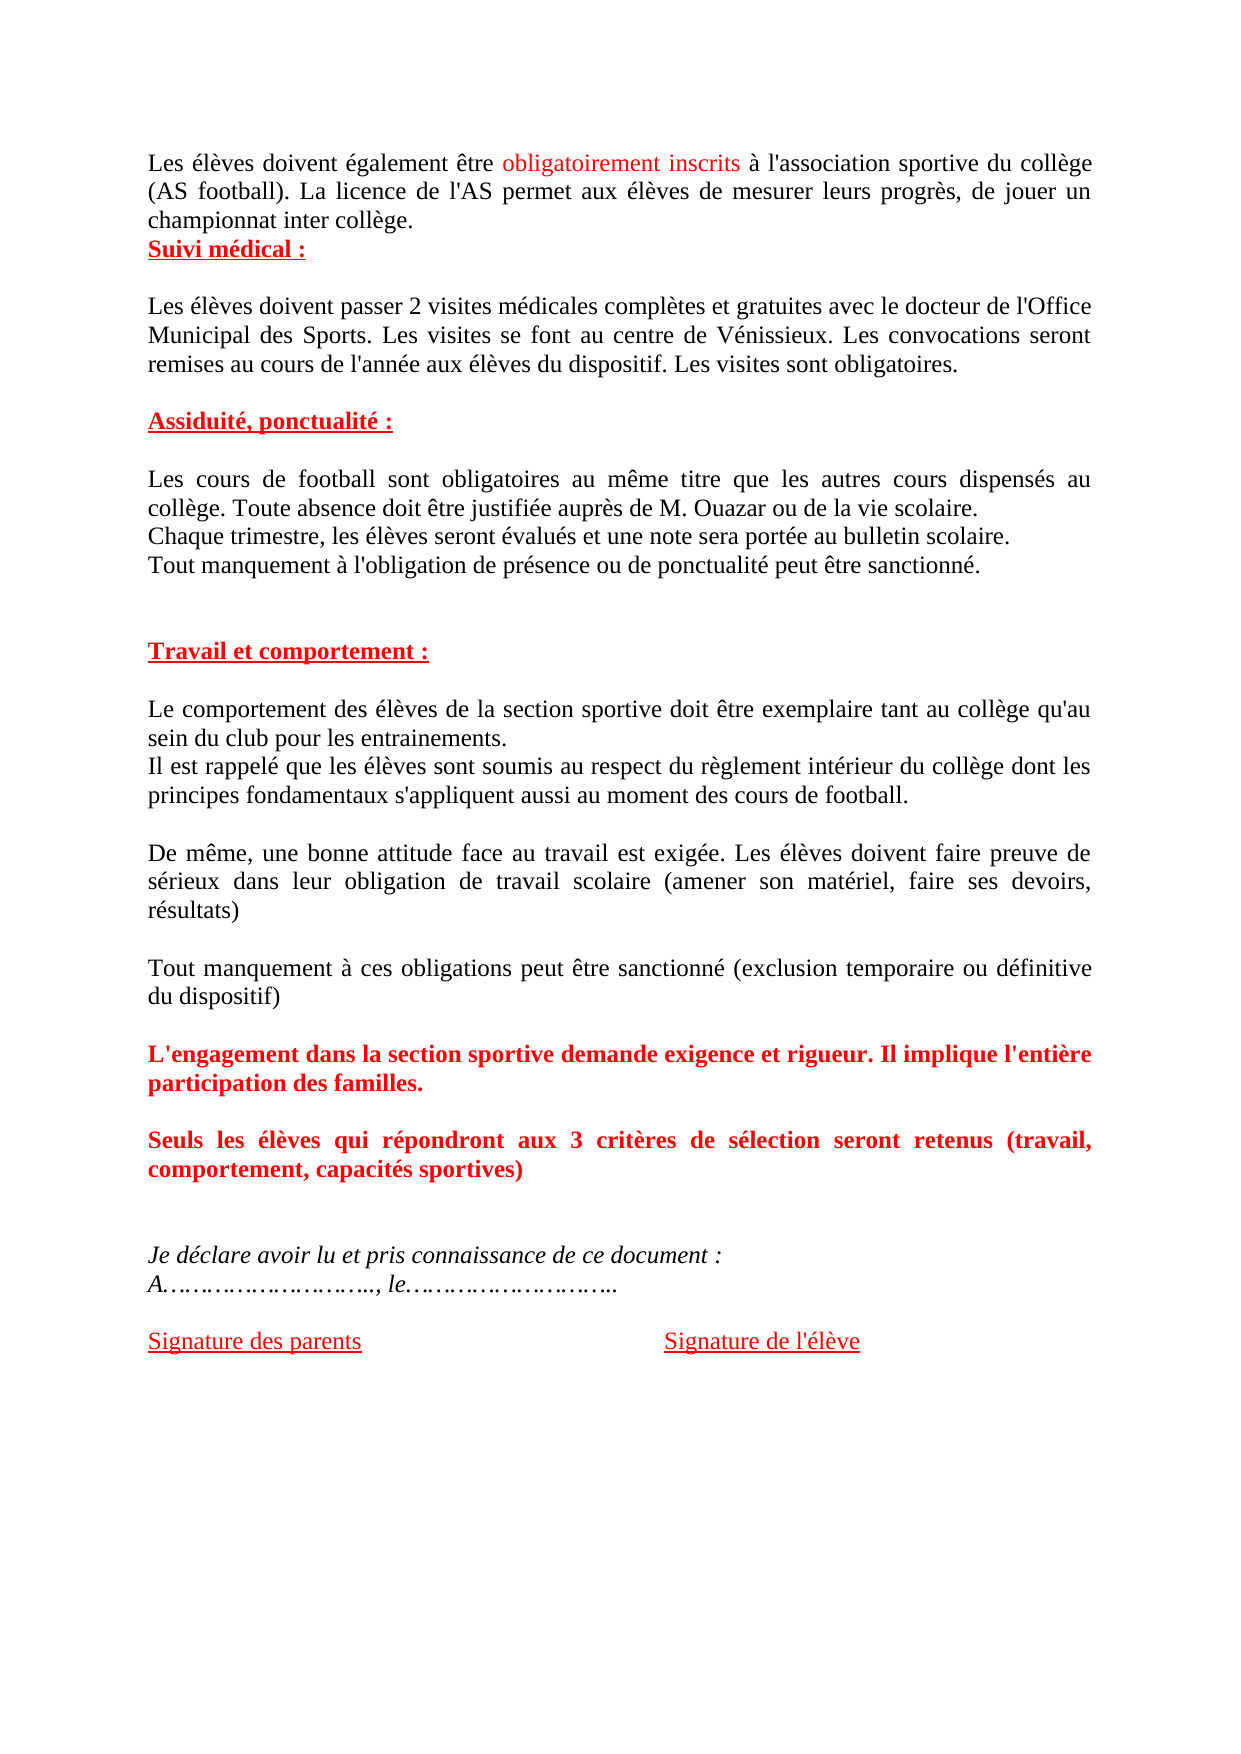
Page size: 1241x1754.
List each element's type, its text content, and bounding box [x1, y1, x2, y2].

text Signature des parents Signature de l'élève [148, 1326, 1093, 1355]
text L'engagement dans la section sportive demande exigence et rigueur. Il implique l'entière participation des familles. [148, 1039, 1093, 1096]
text Je déclare avoir lu et pris connaissance de ce document : [148, 1240, 1093, 1269]
text A……………………….., le……………………….. [148, 1269, 1093, 1298]
text Suivi médical : [148, 234, 1093, 263]
text Seuls les élèves qui répondront aux 3 critères de sélection seront retenus (travail, comportement, capacités sportives) [148, 1125, 1093, 1183]
text Travail et comportement : [148, 636, 1093, 665]
text Les cours de football sont obligatoires au même titre que les autres cours dispensés au collège. Toute absence doit être justifiée auprès de M. Ouazar ou de la vie scolaire. [148, 464, 1093, 521]
text De même, une bonne attitude face au travail est exigée. Les élèves doivent faire preuve de sérieux dans leur obligation de travail scolaire (amener son matériel, faire ses devoirs, résultats) [148, 838, 1093, 924]
text Les élèves doivent également être obligatoirement inscrits à l'association sportive du collège (AS football). La licence de l'AS permet aux élèves de mesurer leurs progrès, de jouer un championnat inter collège. [148, 148, 1093, 234]
text Le comportement des élèves de la section sportive doit être exemplaire tant au collège qu'au sein du club pour les entrainements. [148, 694, 1093, 751]
text Chaque trimestre, les élèves seront évalués et une note sera portée au bulletin scolaire. [148, 521, 1093, 550]
text Tout manquement à l'obligation de présence ou de ponctualité peut être sanctionné. [148, 550, 1093, 579]
text Assiduité, ponctualité : [148, 406, 1093, 435]
text Les élèves doivent passer 2 visites médicales complètes et gratuites avec le docteur de l'Office Municipal des Sports. Les visites se font au centre de Vénissieux. Les convocations seront remises au cours de l'année aux élèves du dispositif. Les visites sont obligatoires. [148, 291, 1093, 378]
text Tout manquement à ces obligations peut être sanctionné (exclusion temporaire ou définitive du dispositif) [148, 953, 1093, 1010]
text Il est rappelé que les élèves sont soumis au respect du règlement intérieur du collège dont les principes fondamentaux s'appliquent aussi au moment des cours de football. [148, 751, 1093, 809]
